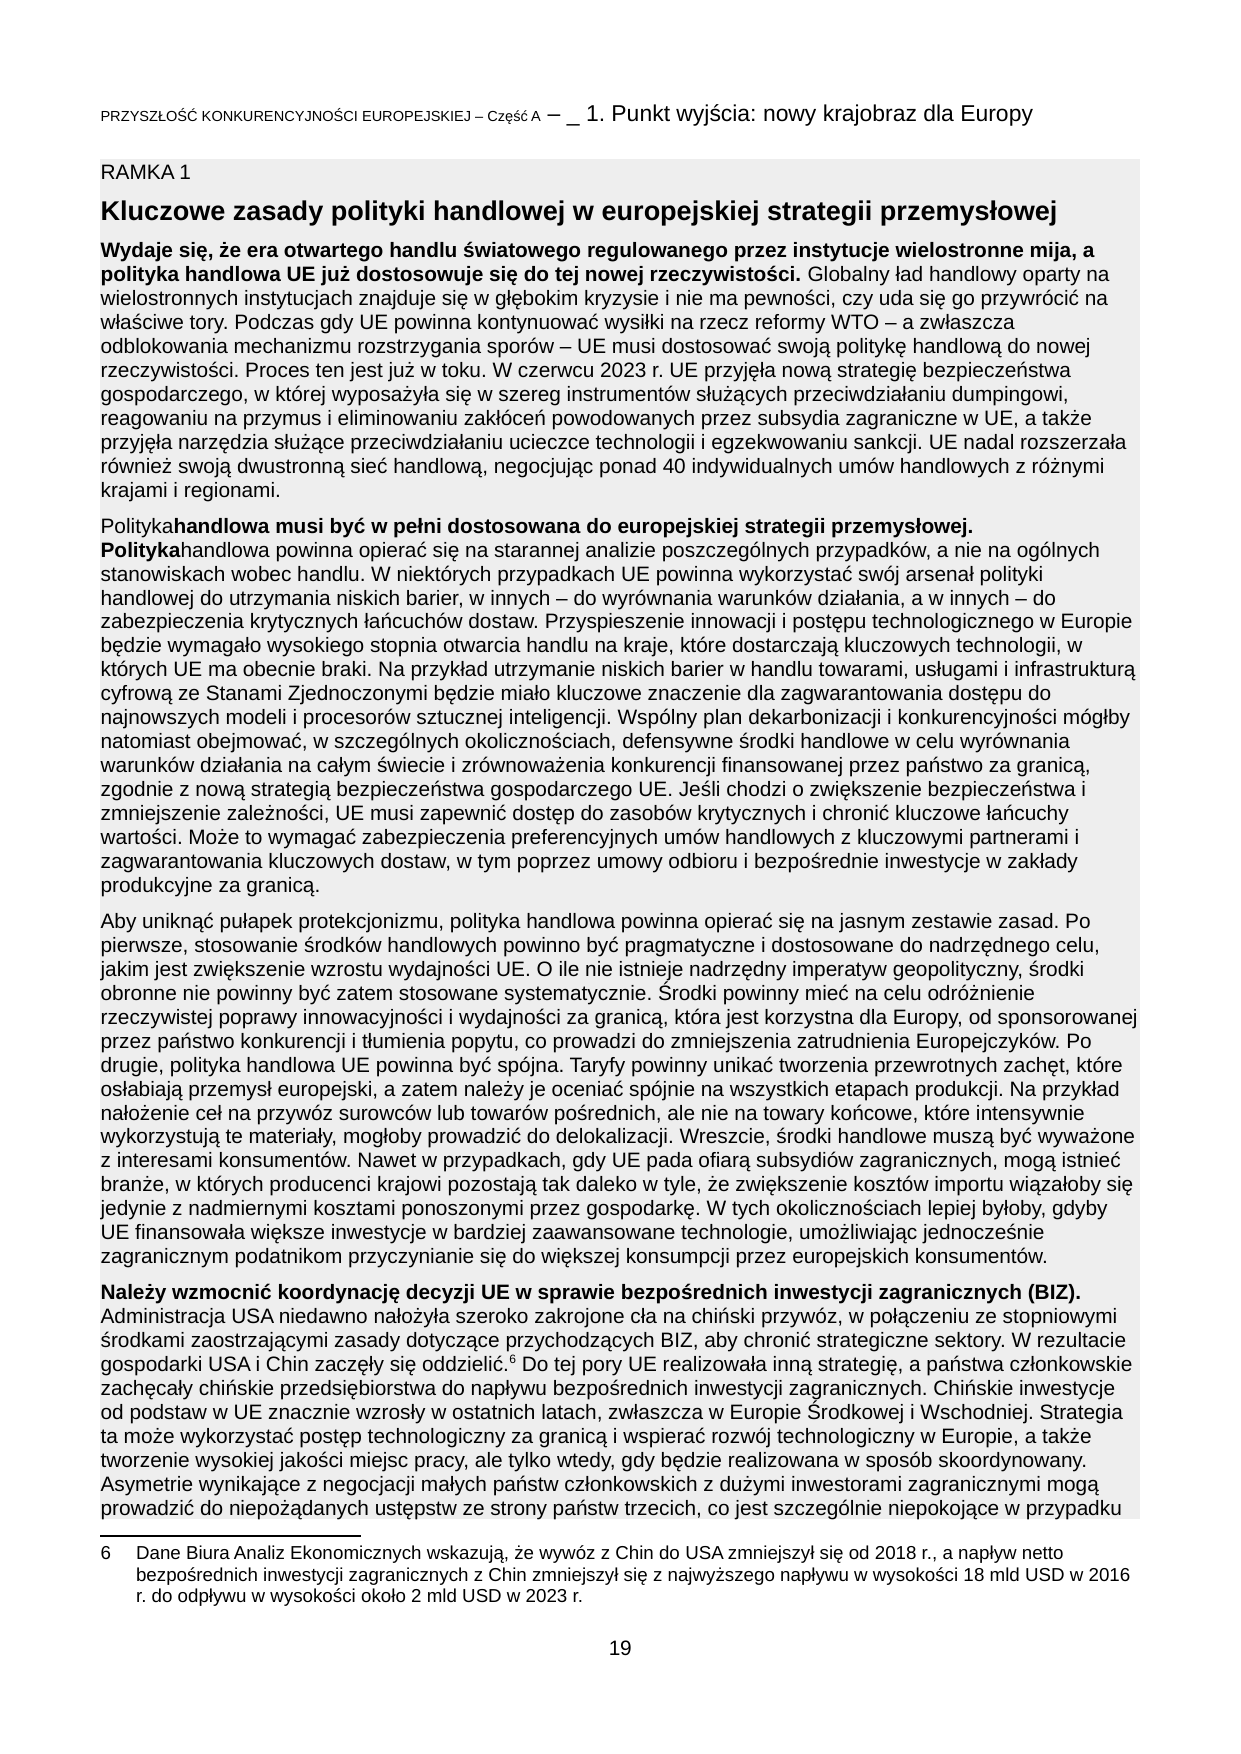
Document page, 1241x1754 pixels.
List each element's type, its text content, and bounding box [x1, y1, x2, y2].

text Aby uniknąć pułapek protekcjonizmu, polityka handlowa powinna opierać się na jasnym zestawie zasad. Po pierwsze, stosowanie środków handlowych powinno być pragmatyczne i dostosowane do nadrzędnego celu, jakim jest zwiększenie wzrostu wydajności UE. O ile nie istnieje nadrzędny imperatyw geopolityczny, środki obronne nie powinny być zatem stosowane systematycznie. Środki powinny mieć na celu odróżnienie rzeczywistej poprawy innowacyjności i wydajności za granicą, która jest korzystna dla Europy, od sponsorowanej przez państwo konkurencji i tłumienia popytu, co prowadzi do zmniejszenia zatrudnienia Europejczyków. Po drugie, polityka handlowa UE powinna być spójna. Taryfy powinny unikać tworzenia przewrotnych zachęt, które osłabiają przemysł europejski, a zatem należy je oceniać spójnie na wszystkich etapach produkcji. Na przykład nałożenie ceł na przywóz surowców lub towarów pośrednich, ale nie na towary końcowe, które intensywnie wykorzystują te materiały, mogłoby prowadzić do delokalizacji. Wreszcie, środki handlowe muszą być wyważone z interesami konsumentów. Nawet w przypadkach, gdy UE pada ofiarą subsydiów zagranicznych, mogą istnieć branże, w których producenci krajowi pozostają tak daleko w tyle, że zwiększenie kosztów importu wiązałoby się jedynie z nadmiernymi kosztami ponoszonymi przez gospodarkę. W tych okolicznościach lepiej byłoby, gdyby UE finansowała większe inwestycje w bardziej zaawansowane technologie, umożliwiając jednocześnie zagranicznym podatnikom przyczynianie się do większej konsumpcji przez europejskich konsumentów. [100, 909, 1140, 1268]
text Należy wzmocnić koordynację decyzji UE w sprawie bezpośrednich inwestycji zagranicznych (BIZ). Administracja USA niedawno nałożyła szeroko zakrojone cła na chiński przywóz, w połączeniu ze stopniowymi środkami zaostrzającymi zasady dotyczące przychodzących BIZ, aby chronić strategiczne sektory. W rezultacie gospodarki USA i Chin zaczęły się oddzielić. Do tej pory UE realizowała inną strategię, a państwa członkowskie zachęcały chińskie przedsiębiorstwa do napływu bezpośrednich inwestycji zagranicznych. Chińskie inwestycje od podstaw w UE znacznie wzrosły w ostatnich latach, zwłaszcza w Europie Środkowej i Wschodniej. Strategia ta może wykorzystać postęp technologiczny za granicą i wspierać rozwój technologiczny w Europie, a także tworzenie wysokiej jakości miejsc pracy, ale tylko wtedy, gdy będzie realizowana w sposób skoordynowany. Asymetrie wynikające z negocjacji małych państw członkowskich z dużymi inwestorami zagranicznymi mogą prowadzić do niepożądanych ustępstw ze strony państw trzecich, co jest szczególnie niepokojące w przypadku [100, 1280, 1140, 1519]
text Dane Biura Analiz Ekonomicznych wskazują, że wywóz z Chin do USA zmniejszył się od 2018 r., a napływ netto bezpośrednich inwestycji zagranicznych z Chin zmniejszył się z najwyższego napływu w wysokości 18 mld USD w 2016 r. do odpływu w wysokości około 2 mld USD w 2023 r. [100, 1542, 1140, 1606]
text RAMKA 1 [100, 159, 1140, 183]
text Kluczowe zasady polityki handlowej w europejskiej strategii przemysłowej [100, 195, 1140, 226]
text Politykahandlowa musi być w pełni dostosowana do europejskiej strategii przemysłowej. Politykahandlowa powinna opierać się na starannej analizie poszczególnych przypadków, a nie na ogólnych stanowiskach wobec handlu. W niektórych przypadkach UE powinna wykorzystać swój arsenał polityki handlowej do utrzymania niskich barier, w innych – do wyrównania warunków działania, a w innych – do zabezpieczenia krytycznych łańcuchów dostaw. Przyspieszenie innowacji i postępu technologicznego w Europie będzie wymagało wysokiego stopnia otwarcia handlu na kraje, które dostarczają kluczowych technologii, w których UE ma obecnie braki. Na przykład utrzymanie niskich barier w handlu towarami, usługami i infrastrukturą cyfrową ze Stanami Zjednoczonymi będzie miało kluczowe znaczenie dla zagwarantowania dostępu do najnowszych modeli i procesorów sztucznej inteligencji. Wspólny plan dekarbonizacji i konkurencyjności mógłby natomiast obejmować, w szczególnych okolicznościach, defensywne środki handlowe w celu wyrównania warunków działania na całym świecie i zrównoważenia konkurencji finansowanej przez państwo za granicą, zgodnie z nową strategią bezpieczeństwa gospodarczego UE. Jeśli chodzi o zwiększenie bezpieczeństwa i zmniejszenie zależności, UE musi zapewnić dostęp do zasobów krytycznych i chronić kluczowe łańcuchy wartości. Może to wymagać zabezpieczenia preferencyjnych umów handlowych z kluczowymi partnerami i zagwarantowania kluczowych dostaw, w tym poprzez umowy odbioru i bezpośrednie inwestycje w zakłady produkcyjne za granicą. [100, 513, 1140, 897]
text Wydaje się, że era otwartego handlu światowego regulowanego przez instytucje wielostronne mija, a polityka handlowa UE już dostosowuje się do tej nowej rzeczywistości. Globalny ład handlowy oparty na wielostronnych instytucjach znajduje się w głębokim kryzysie i nie ma pewności, czy uda się go przywrócić na właściwe tory. Podczas gdy UE powinna kontynuować wysiłki na rzecz reformy WTO – a zwłaszcza odblokowania mechanizmu rozstrzygania sporów – UE musi dostosować swoją politykę handlową do nowej rzeczywistości. Proces ten jest już w toku. W czerwcu 2023 r. UE przyjęła nową strategię bezpieczeństwa gospodarczego, w której wyposażyła się w szereg instrumentów służących przeciwdziałaniu dumpingowi, reagowaniu na przymus i eliminowaniu zakłóceń powodowanych przez subsydia zagraniczne w UE, a także przyjęła narzędzia służące przeciwdziałaniu ucieczce technologii i egzekwowaniu sankcji. UE nadal rozszerzała również swoją dwustronną sieć handlową, negocjując ponad 40 indywidualnych umów handlowych z różnymi krajami i regionami. [100, 238, 1140, 502]
